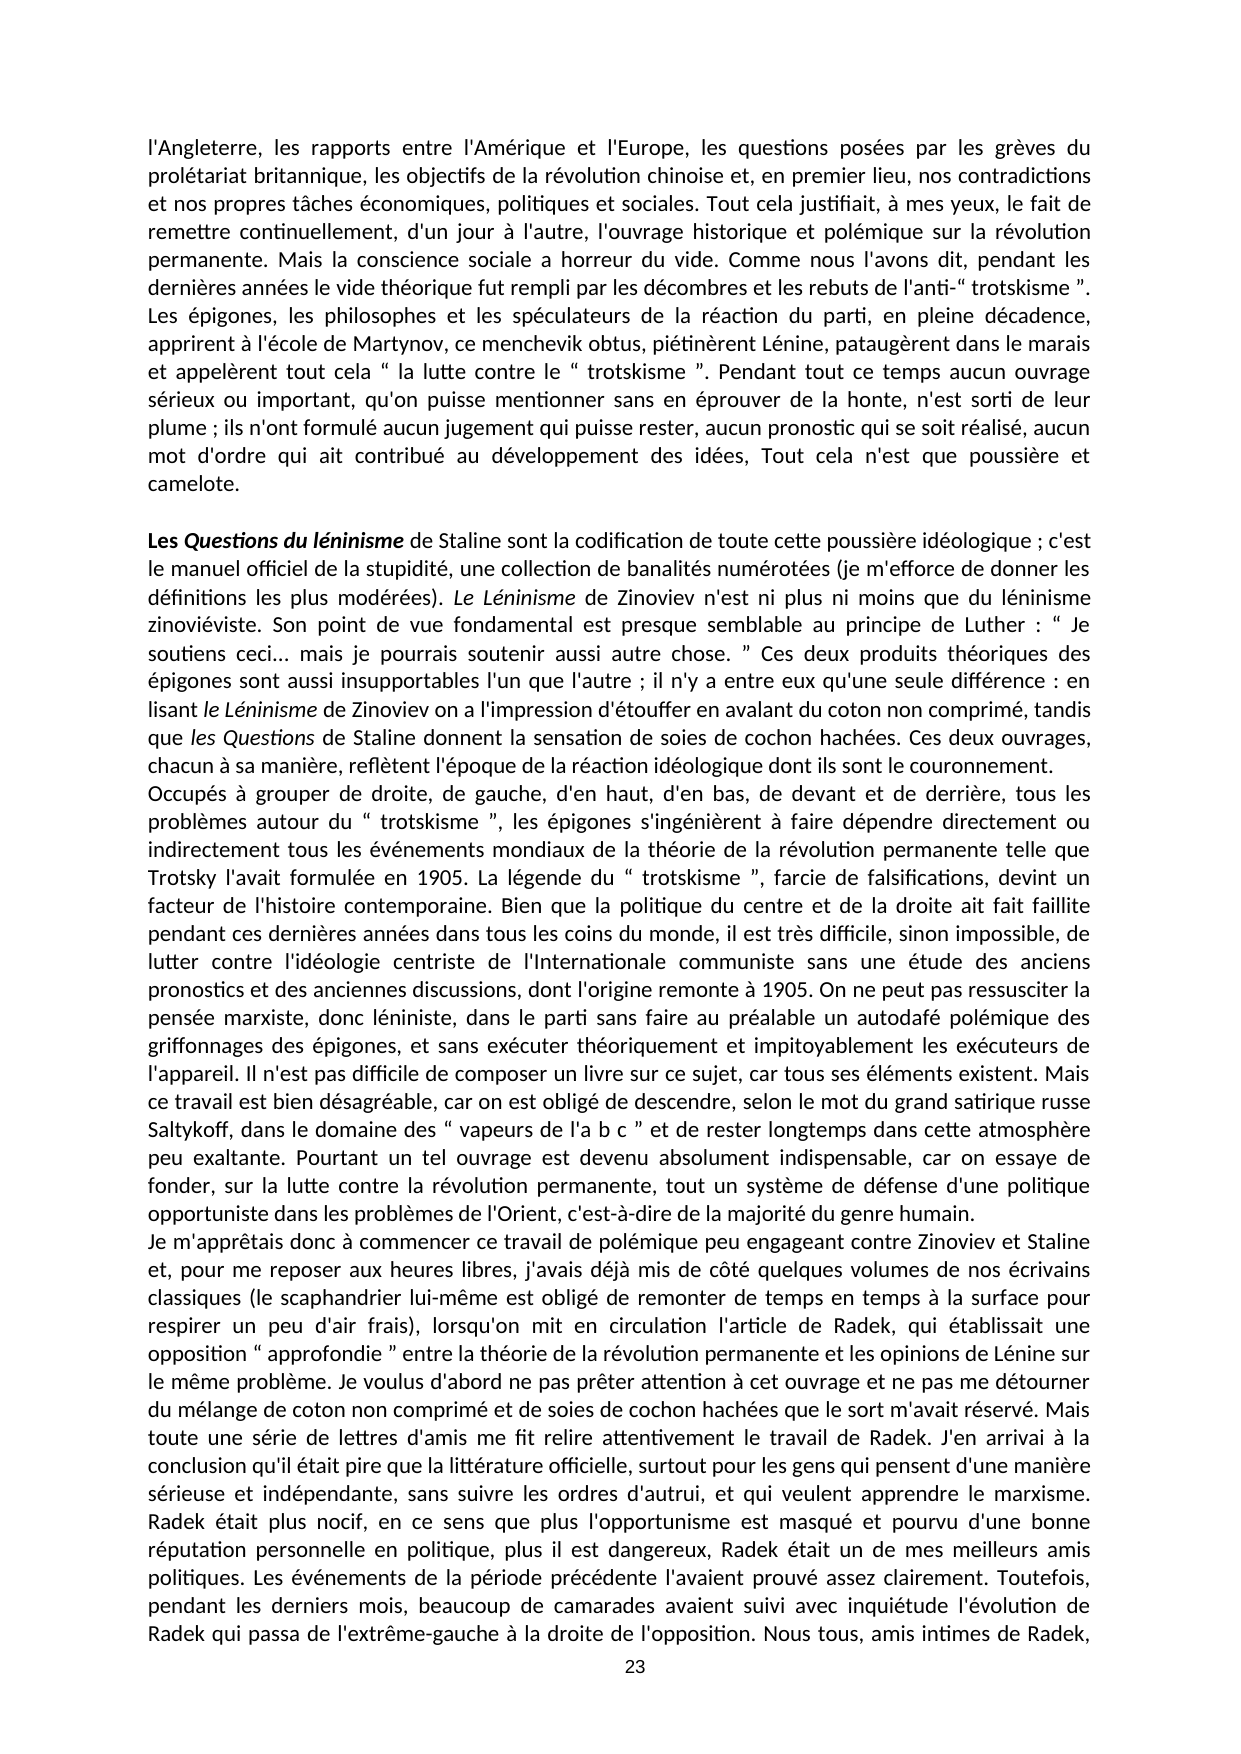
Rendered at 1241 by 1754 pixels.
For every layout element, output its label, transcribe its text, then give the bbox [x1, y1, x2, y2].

text Occupés à grouper de droite, de gauche, d'en haut, d'en bas, de devant et de derrière, tous les problèmes autour du “ trotskisme ”, les épigones s'ingénièrent à faire dépendre directement ou indirectement tous les événements mondiaux de la théorie de la révolution permanente telle que Trotsky l'avait formulée en 1905. La légende du “ trotskisme ”, farcie de falsifications, devint un facteur de l'histoire contemporaine. Bien que la politique du centre et de la droite ait fait faillite pendant ces dernières années dans tous les coins du monde, il est très difficile, sinon impossible, de lutter contre l'idéologie centriste de l'Internationale communiste sans une étude des anciens pronostics et des anciennes discussions, dont l'origine remonte à 1905. On ne peut pas ressusciter la pensée marxiste, donc léniniste, dans le parti sans faire au préalable un autodafé polémique des griffonnages des épigones, et sans exécuter théoriquement et impitoyablement les exécuteurs de l'appareil. Il n'est pas difficile de composer un livre sur ce sujet, car tous ses éléments existent. Mais ce travail est bien désagréable, car on est obligé de descendre, selon le mot du grand satirique russe Saltykoff, dans le domaine des “ vapeurs de l'a b c ” et de rester longtemps dans cette atmosphère peu exaltante. Pourtant un tel ouvrage est devenu absolument indispensable, car on essaye de fonder, sur la lutte contre la révolution permanente, tout un système de défense d'une politique opportuniste dans les problèmes de l'Orient, c'est-à-dire de la majorité du genre humain. [148, 779, 1093, 1227]
text Les Questions du léninisme de Staline sont la codification de toute cette poussière idéologique ; c'est le manuel officiel de la stupidité, une collection de banalités numérotées (je m'efforce de donner les définitions les plus modérées). Le Léninisme de Zinoviev n'est ni plus ni moins que du léninisme zinoviéviste. Son point de vue fondamental est presque semblable au principe de Luther : “ Je soutiens ceci... mais je pourrais soutenir aussi autre chose. ” Ces deux produits théoriques des épigones sont aussi insupportables l'un que l'autre ; il n'y a entre eux qu'une seule différence : en lisant le Léninisme de Zinoviev on a l'impression d'étouffer en avalant du coton non comprimé, tandis que les Questions de Staline donnent la sensation de soies de cochon hachées. Ces deux ouvrages, chacun à sa manière, reflètent l'époque de la réaction idéologique dont ils sont le couronnement. [148, 527, 1093, 779]
text l'Angleterre, les rapports entre l'Amérique et l'Europe, les questions posées par les grèves du prolétariat britannique, les objectifs de la révolution chinoise et, en premier lieu, nos contradictions et nos propres tâches économiques, politiques et sociales. Tout cela justifiait, à mes yeux, le fait de remettre continuellement, d'un jour à l'autre, l'ouvrage historique et polémique sur la révolution permanente. Mais la conscience sociale a horreur du vide. Comme nous l'avons dit, pendant les dernières années le vide théorique fut rempli par les décombres et les rebuts de l'anti-“ trotskisme ”. Les épigones, les philosophes et les spéculateurs de la réaction du parti, en pleine décadence, apprirent à l'école de Martynov, ce menchevik obtus, piétinèrent Lénine, pataugèrent dans le marais et appelèrent tout cela “ la lutte contre le “ trotskisme ”. Pendant tout ce temps aucun ouvrage sérieux ou important, qu'on puisse mentionner sans en éprouver de la honte, n'est sorti de leur plume ; ils n'ont formulé aucun jugement qui puisse rester, aucun pronostic qui se soit réalisé, aucun mot d'ordre qui ait contribué au développement des idées, Tout cela n'est que poussière et camelote. [148, 133, 1093, 497]
text Je m'apprêtais donc à commencer ce travail de polémique peu engageant contre Zinoviev et Staline et, pour me reposer aux heures libres, j'avais déjà mis de côté quelques volumes de nos écrivains classiques (le scaphandrier lui-même est obligé de remonter de temps en temps à la surface pour respirer un peu d'air frais), lorsqu'on mit en circulation l'article de Radek, qui établissait une opposition “ approfondie ” entre la théorie de la révolution permanente et les opinions de Lénine sur le même problème. Je voulus d'abord ne pas prêter attention à cet ouvrage et ne pas me détourner du mélange de coton non comprimé et de soies de cochon hachées que le sort m'avait réservé. Mais toute une série de lettres d'amis me fit relire attentivement le travail de Radek. J'en arrivai à la conclusion qu'il était pire que la littérature officielle, surtout pour les gens qui pensent d'une manière sérieuse et indépendante, sans suivre les ordres d'autrui, et qui veulent apprendre le marxisme. Radek était plus nocif, en ce sens que plus l'opportunisme est masqué et pourvu d'une bonne réputation personnelle en politique, plus il est dangereux, Radek était un de mes meilleurs amis politiques. Les événements de la période précédente l'avaient prouvé assez clairement. Toutefois, pendant les derniers mois, beaucoup de camarades avaient suivi avec inquiétude l'évolution de Radek qui passa de l'extrême-gauche à la droite de l'opposition. Nous tous, amis intimes de Radek, [148, 1227, 1093, 1647]
